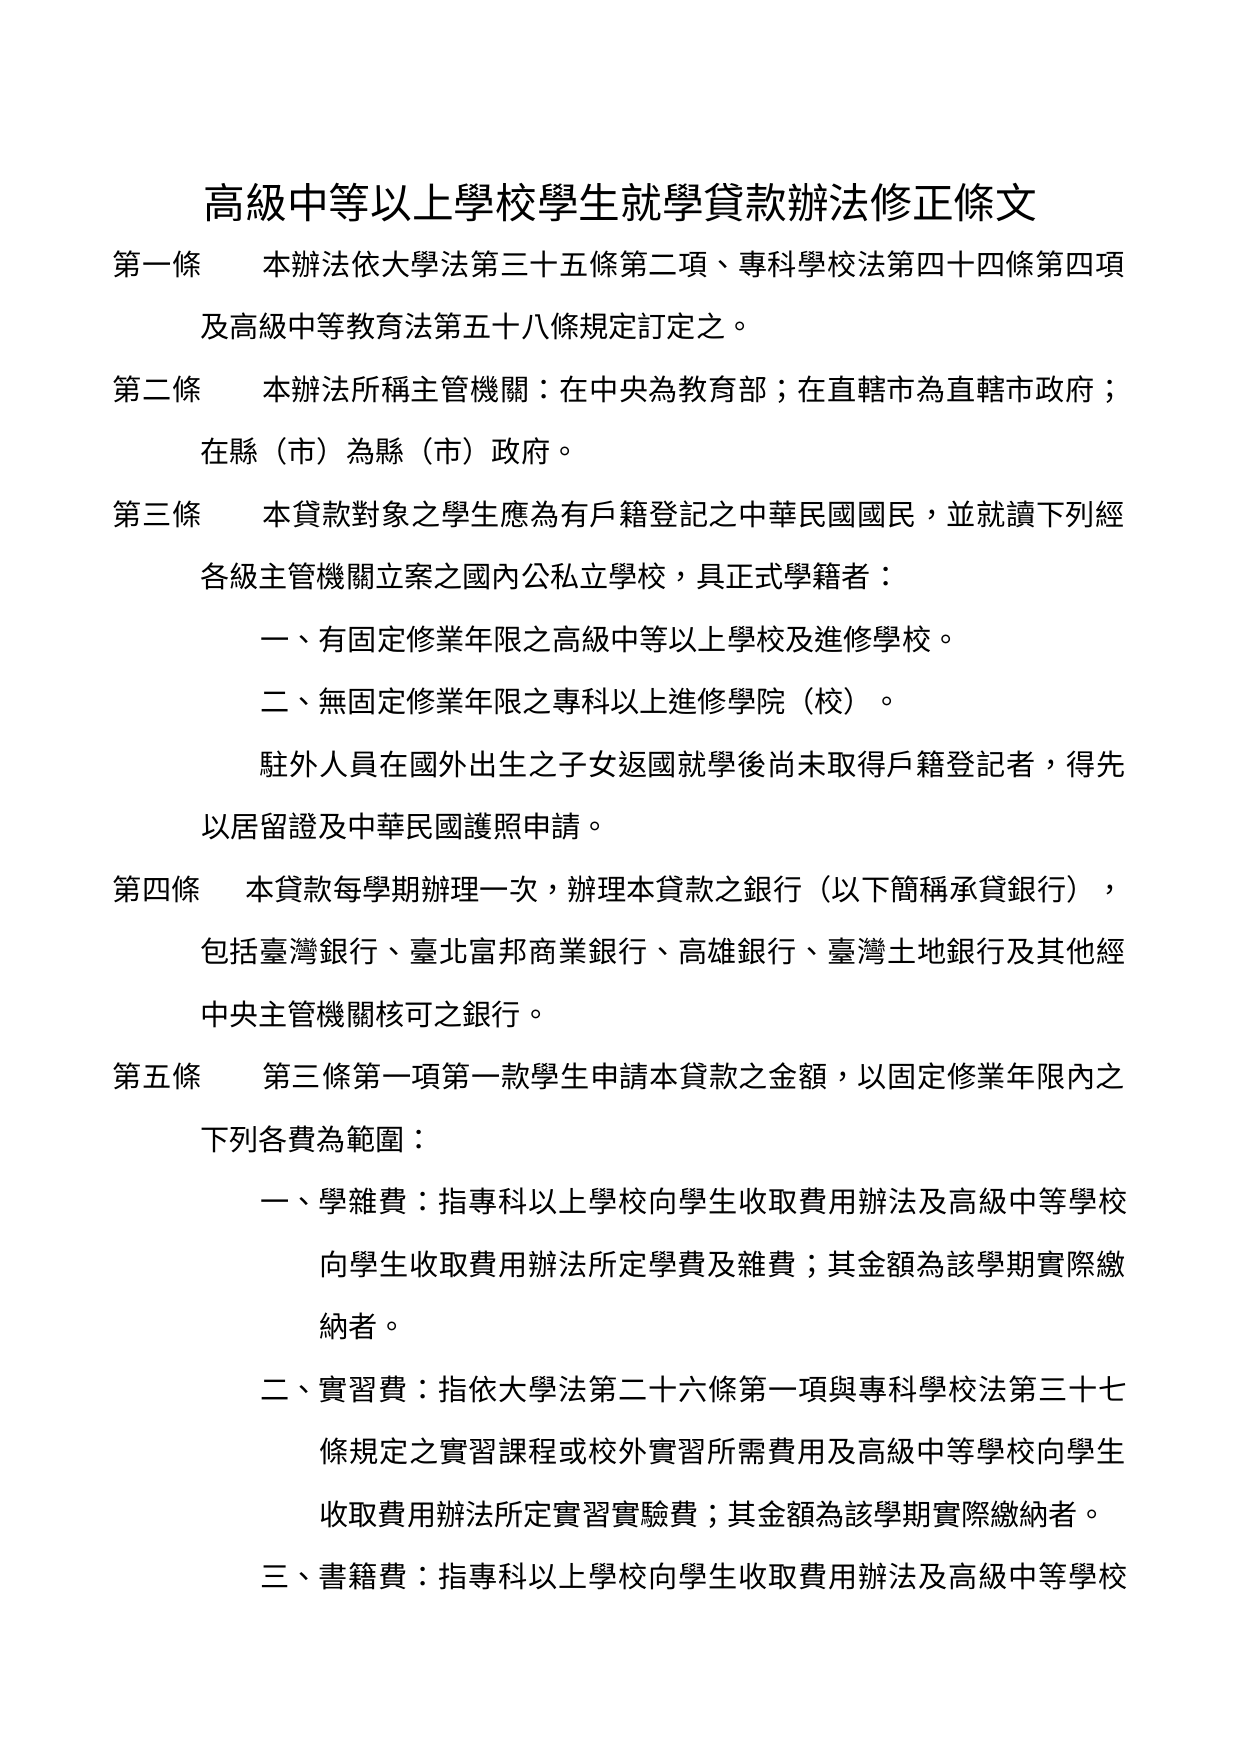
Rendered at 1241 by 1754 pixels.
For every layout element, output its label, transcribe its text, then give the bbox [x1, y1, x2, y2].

list 學雜費：指專科以上學校向學生收取費用辦法及高級中等學校向學生收取費用辦法所定學費及雜費；其金額為該學期實際繳納者。 [260, 1158, 1128, 1346]
list 實習費：指依大學法第二十六條第一項與專科學校法第三十七條規定之實習課程或校外實習所需費用及高級中等學校向學生收取費用辦法所定實習實驗費；其金額為該學期實際繳納者。 [260, 1346, 1128, 1533]
text 駐外人員在國外出生之子女返國就學後尚未取得戶籍登記者，得先以居留證及中華民國護照申請。 [201, 721, 1128, 846]
list 有固定修業年限之高級中等以上學校及進修學校。 [260, 596, 1128, 658]
list 書籍費：指專科以上學校向學生收取費用辦法及高級中等學校 [260, 1533, 1128, 1596]
text 第二條 本辦法所稱主管機關：在中央為教育部；在直轄市為直轄市政府；在縣（市）為縣（市）政府。 [112, 346, 1128, 471]
text 高級中等以上學校學生就學貸款辦法修正條文 [112, 158, 1128, 221]
text 第五條 第三條第一項第一款學生申請本貸款之金額，以固定修業年限內之下列各費為範圍： [112, 1033, 1128, 1158]
list 無固定修業年限之專科以上進修學院（校）。 [260, 658, 1128, 721]
text 第一條 本辦法依大學法第三十五條第二項、專科學校法第四十四條第四項及高級中等教育法第五十八條規定訂定之。 [112, 221, 1128, 346]
text 第三條 本貸款對象之學生應為有戶籍登記之中華民國國民，並就讀下列經各級主管機關立案之國內公私立學校，具正式學籍者： [112, 471, 1128, 596]
text 第四條 本貸款每學期辦理一次，辦理本貸款之銀行（以下簡稱承貸銀行），包括臺灣銀行、臺北富邦商業銀行、高雄銀行、臺灣土地銀行及其他經中央主管機關核可之銀行。 [112, 846, 1128, 1033]
